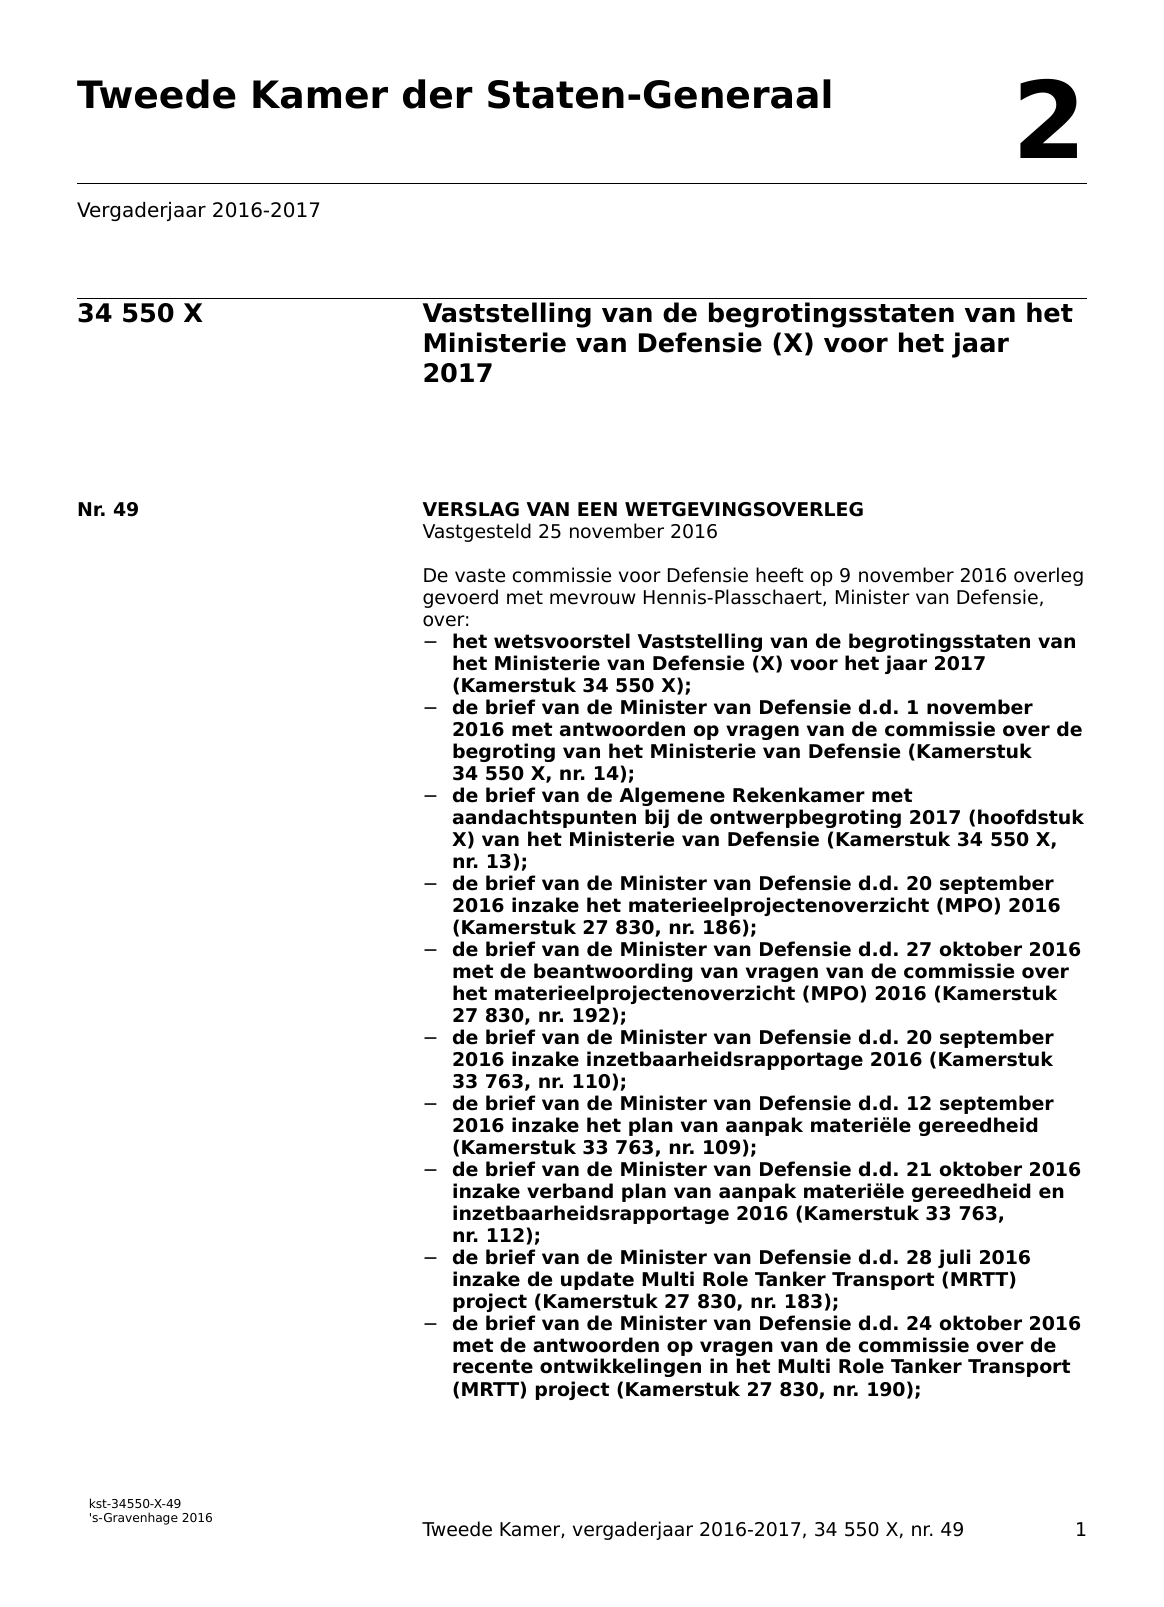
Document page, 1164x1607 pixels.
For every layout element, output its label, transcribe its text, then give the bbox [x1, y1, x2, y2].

subtitle Nr. 49 VERSLAG VAN EEN WETGEVINGSOVERLEG [77, 499, 1087, 521]
text − de brief van de Minister van Defensie d.d. 27 oktober 2016 met de beantwoording van vragen van de commissie over het materieelprojectenoverzicht (MPO) 2016 (Kamerstuk 27 830, nr. 192); [422, 939, 1087, 1027]
text − het wetsvoorstel Vaststelling van de begrotingsstaten van het Ministerie van Defensie (X) voor het jaar 2017 (Kamerstuk 34 550 X); [422, 631, 1087, 697]
text − de brief van de Minister van Defensie d.d. 1 november 2016 met antwoorden op vragen van de commissie over de begroting van het Ministerie van Defensie (Kamerstuk 34 550 X, nr. 14); [422, 697, 1087, 785]
text − de brief van de Minister van Defensie d.d. 20 september 2016 inzake het materieelprojectenoverzicht (MPO) 2016 (Kamerstuk 27 830, nr. 186); [422, 873, 1087, 939]
text − de brief van de Minister van Defensie d.d. 28 juli 2016 inzake de update Multi Role Tanker Transport (MRTT) project (Kamerstuk 27 830, nr. 183); [422, 1247, 1087, 1312]
table_header Tweede Kamer der Staten-Generaal [77, 59, 886, 183]
text − de brief van de Minister van Defensie d.d. 24 oktober 2016 met de antwoorden op vragen van de commissie over de recente ontwikkelingen in het Multi Role Tanker Transport (MRTT) project (Kamerstuk 27 830, nr. 190); [422, 1312, 1087, 1400]
table_header 2 [886, 59, 1087, 183]
subtitle 34 550 X Vaststelling van de begrotingsstaten van het Ministerie van Defensie (X) voor het jaar 2017 [77, 299, 1087, 388]
text kst-34550-X-49 [88, 1497, 323, 1511]
text De vaste commissie voor Defensie heeft op 9 november 2016 overleg gevoerd met mevrouw Hennis-Plasschaert, Minister van Defensie, over: [422, 565, 1087, 631]
text − de brief van de Minister van Defensie d.d. 20 september 2016 inzake inzetbaarheidsrapportage 2016 (Kamerstuk 33 763, nr. 110); [422, 1027, 1087, 1093]
text 's-Gravenhage 2016 [88, 1511, 323, 1525]
text − de brief van de Algemene Rekenkamer met aandachtspunten bij de ontwerpbegroting 2017 (hoofdstuk X) van het Ministerie van Defensie (Kamerstuk 34 550 X, nr. 13); [422, 785, 1087, 873]
text − de brief van de Minister van Defensie d.d. 21 oktober 2016 inzake verband plan van aanpak materiële gereedheid en inzetbaarheidsrapportage 2016 (Kamerstuk 33 763, nr. 112); [422, 1159, 1087, 1247]
text Vastgesteld 25 november 2016 [422, 521, 1087, 543]
text − de brief van de Minister van Defensie d.d. 12 september 2016 inzake het plan van aanpak materiële gereedheid (Kamerstuk 33 763, nr. 109); [422, 1093, 1087, 1159]
table_cell Vergaderjaar 2016-2017 [77, 184, 1087, 298]
